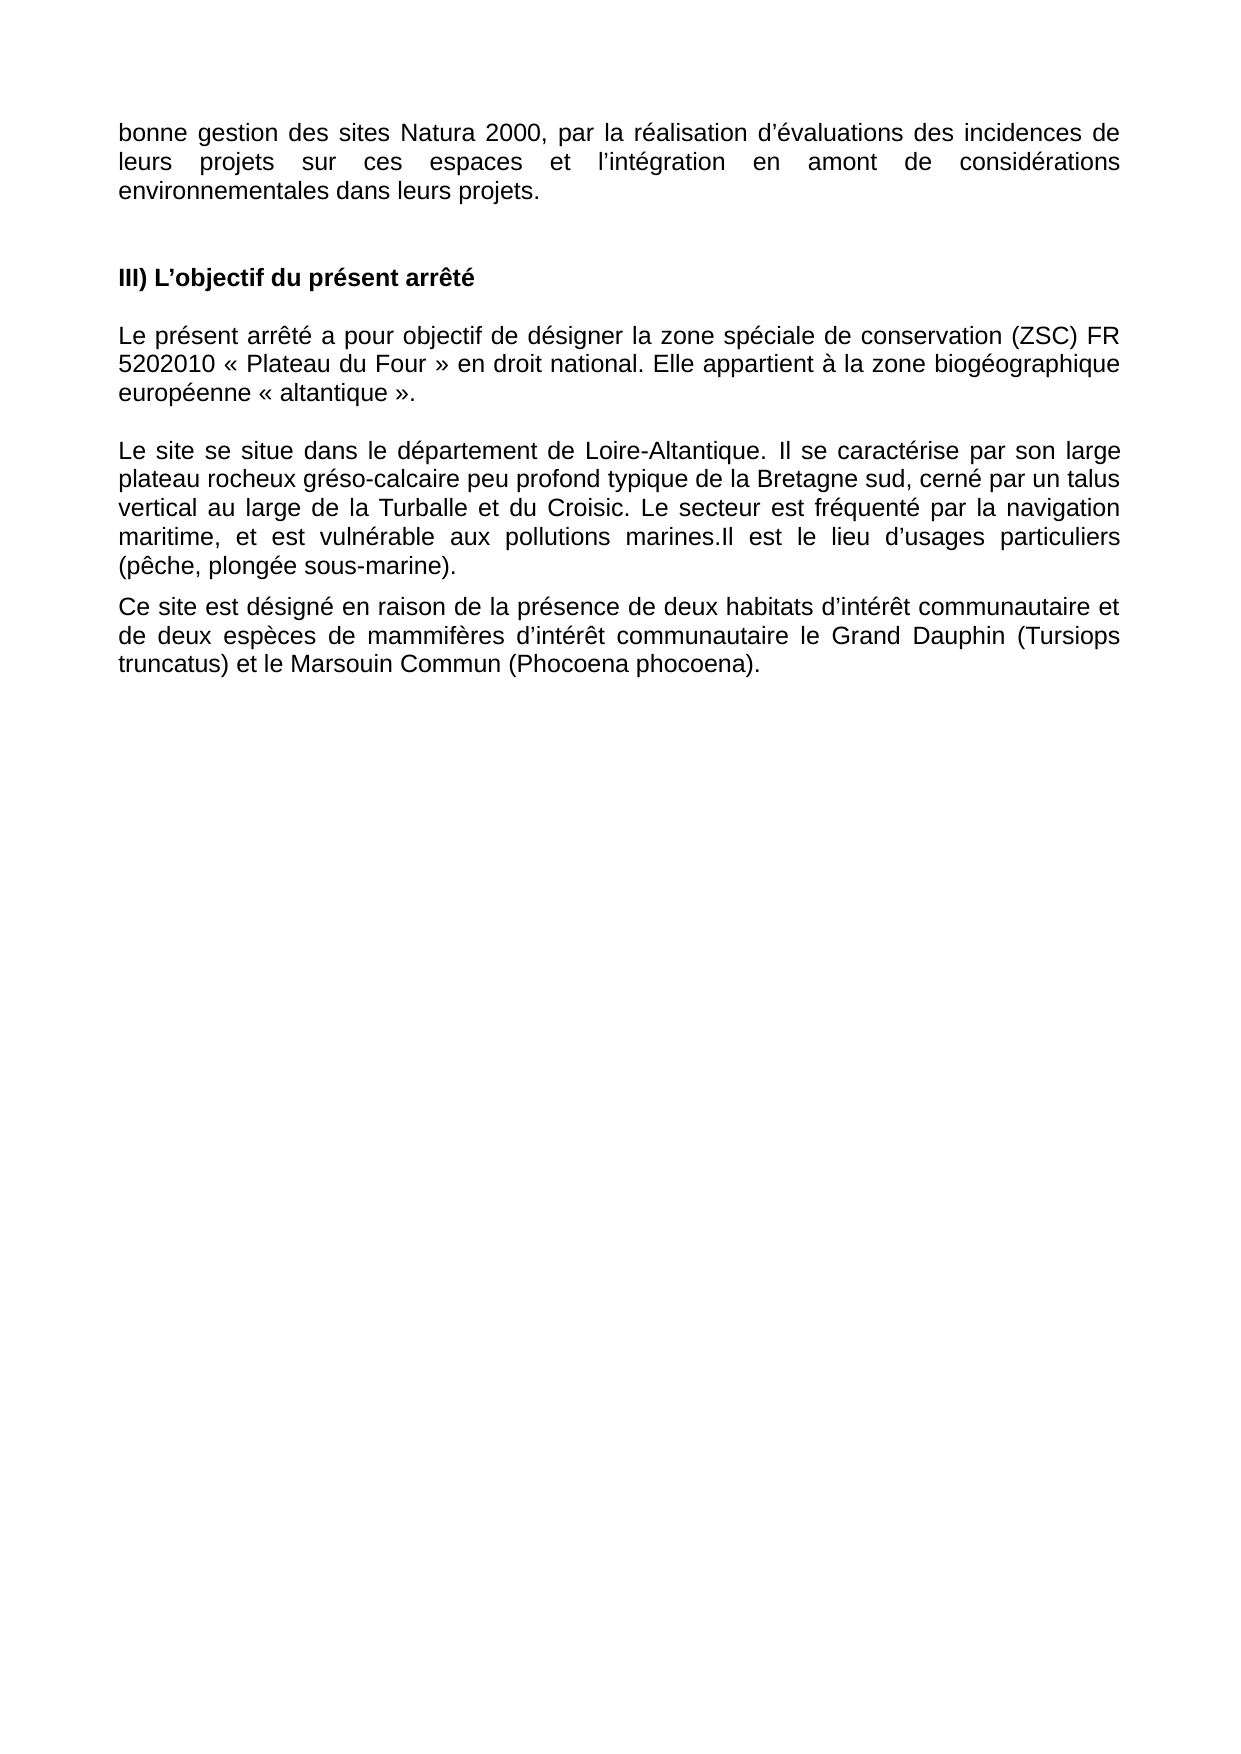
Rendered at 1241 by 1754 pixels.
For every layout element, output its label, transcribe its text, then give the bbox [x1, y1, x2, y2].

text Le présent arrêté a pour objectif de désigner la zone spéciale de conservation (ZSC) FR 5202010 « Plateau du Four » en droit national. Elle appartient à la zone biogéographique européenne « altantique ». [118, 321, 1122, 407]
text Le site se situe dans le département de Loire-Altantique. Il se caractérise par son large plateau rocheux gréso-calcaire peu profond typique de la Bretagne sud, cerné par un talus vertical au large de la Turballe et du Croisic. Le secteur est fréquenté par la navigation maritime, et est vulnérable aux pollutions marines.Il est le lieu d’usages particuliers (pêche, plongée sous-marine). [118, 436, 1122, 579]
text bonne gestion des sites Natura 2000, par la réalisation d’évaluations des incidences de leurs projets sur ces espaces et l’intégration en amont de considérations environnementales dans leurs projets. [118, 118, 1122, 204]
text Ce site est désigné en raison de la présence de deux habitats d’intérêt communautaire et de deux espèces de mammifères d’intérêt communautaire le Grand Dauphin (Tursiops truncatus) et le Marsouin Commun (Phocoena phocoena). [118, 592, 1122, 678]
text III) L’objectif du présent arrêté [118, 263, 1122, 291]
